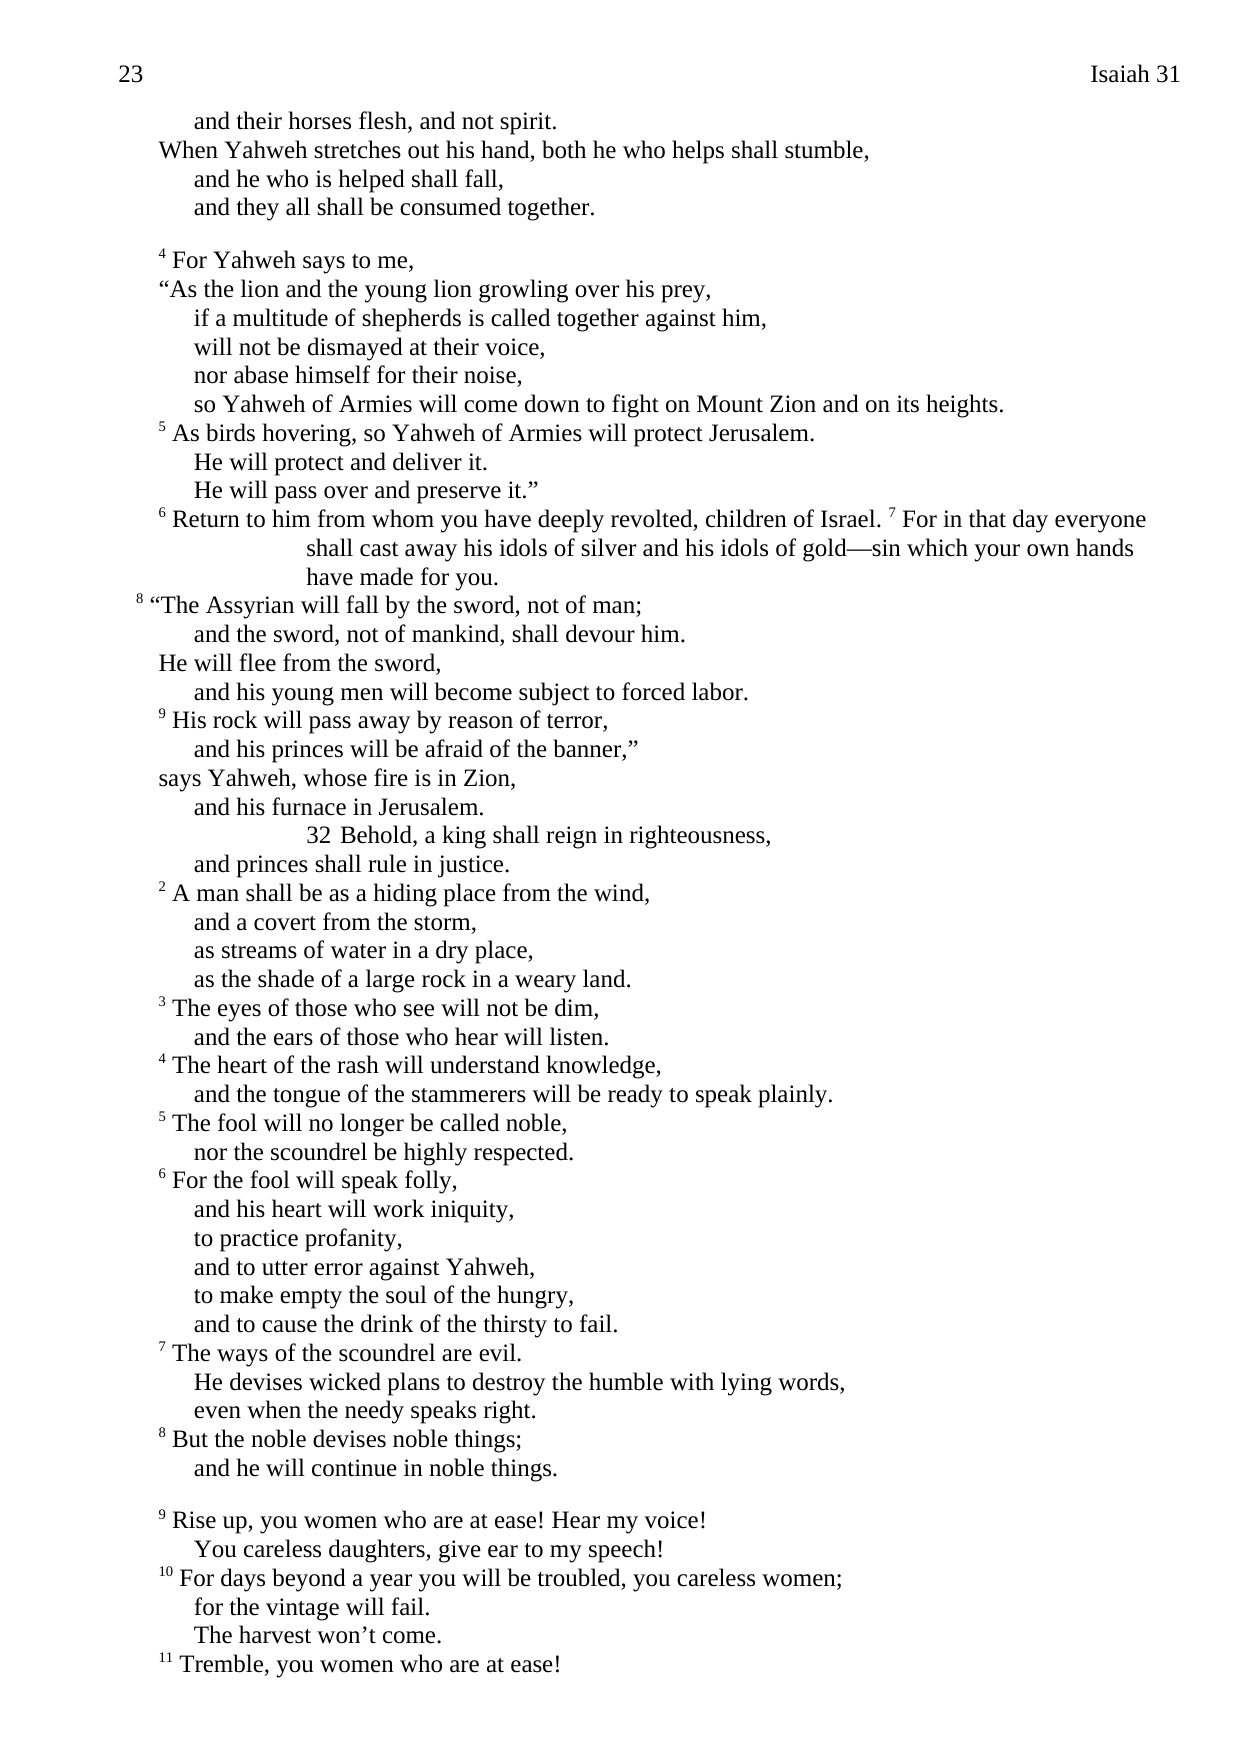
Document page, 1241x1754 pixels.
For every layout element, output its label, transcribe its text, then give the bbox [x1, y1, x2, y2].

text and princes shall rule in justice. [194, 849, 1181, 878]
text 4 The heart of the rash will understand knowledge, [158, 1050, 1181, 1079]
text 8 But the noble devises noble things; [158, 1424, 1181, 1453]
text and to cause the drink of the thirsty to fail. [194, 1309, 1181, 1338]
text so Yahweh of Armies will come down to fight on Mount Zion and on its heights. [194, 389, 1181, 418]
text The harvest won’t come. [194, 1621, 1181, 1649]
text for the vintage will fail. [194, 1592, 1181, 1621]
text 11 Tremble, you women who are at ease! [158, 1649, 1181, 1678]
text and he will continue in noble things. [194, 1453, 1181, 1482]
text “As the lion and the young lion growling over his prey, [158, 274, 1181, 303]
text will not be dismayed at their voice, [194, 332, 1181, 360]
text 6 For the fool will speak folly, [158, 1165, 1181, 1194]
text He will pass over and preserve it.” [194, 475, 1181, 504]
text says Yahweh, whose fire is in Zion, [158, 763, 1181, 792]
text and the sword, not of mankind, shall devour him. [194, 619, 1181, 648]
text as streams of water in a dry place, [194, 935, 1181, 964]
text 32Behold, a king shall reign in righteousness, [306, 820, 1181, 849]
text if a multitude of shepherds is called together against him, [194, 303, 1181, 332]
text 2 A man shall be as a hiding place from the wind, [158, 878, 1181, 907]
text nor abase himself for their noise, [194, 360, 1181, 389]
text to make empty the soul of the hungry, [194, 1280, 1181, 1309]
text and his young men will become subject to forced labor. [194, 677, 1181, 705]
text and to utter error against Yahweh, [194, 1252, 1181, 1280]
text and the ears of those who hear will listen. [194, 1022, 1181, 1050]
text He devises wicked plans to destroy the humble with lying words, [194, 1367, 1181, 1395]
text 7 The ways of the scoundrel are evil. [158, 1338, 1181, 1367]
text 8 “The Assyrian will fall by the sword, not of man; [118, 590, 1181, 619]
text You careless daughters, give ear to my speech! [194, 1534, 1181, 1563]
text and he who is helped shall fall, [194, 164, 1181, 192]
text When Yahweh stretches out his hand, both he who helps shall stumble, [158, 135, 1181, 164]
text and their horses flesh, and not spirit. [194, 106, 1181, 135]
text 9 Rise up, you women who are at ease! Hear my voice! [158, 1506, 1181, 1534]
text 6 Return to him from whom you have deeply revolted, children of Israel. 7 For in that day everyone shall cast away his idols of silver and his idols of gold—sin which your own hands have made for you. [158, 504, 1181, 590]
text He will protect and deliver it. [194, 447, 1181, 475]
text and the tongue of the stammerers will be ready to speak plainly. [194, 1079, 1181, 1108]
text to practice profanity, [194, 1223, 1181, 1252]
text and they all shall be consumed together. [194, 192, 1181, 221]
text 5 As birds hovering, so Yahweh of Armies will protect Jerusalem. [158, 418, 1181, 447]
text 3 The eyes of those who see will not be dim, [158, 993, 1181, 1022]
text He will flee from the sword, [158, 648, 1181, 677]
text 9 His rock will pass away by reason of terror, [158, 705, 1181, 734]
text as the shade of a large rock in a weary land. [194, 964, 1181, 993]
text 10 For days beyond a year you will be troubled, you careless women; [158, 1563, 1181, 1592]
text nor the scoundrel be highly respected. [194, 1137, 1181, 1165]
text and his heart will work iniquity, [194, 1194, 1181, 1223]
text and a covert from the storm, [194, 907, 1181, 935]
text and his furnace in Jerusalem. [194, 792, 1181, 820]
text 4 For Yahweh says to me, [158, 245, 1181, 274]
text 5 The fool will no longer be called noble, [158, 1108, 1181, 1137]
text even when the needy speaks right. [194, 1395, 1181, 1424]
text and his princes will be afraid of the banner,” [194, 734, 1181, 763]
